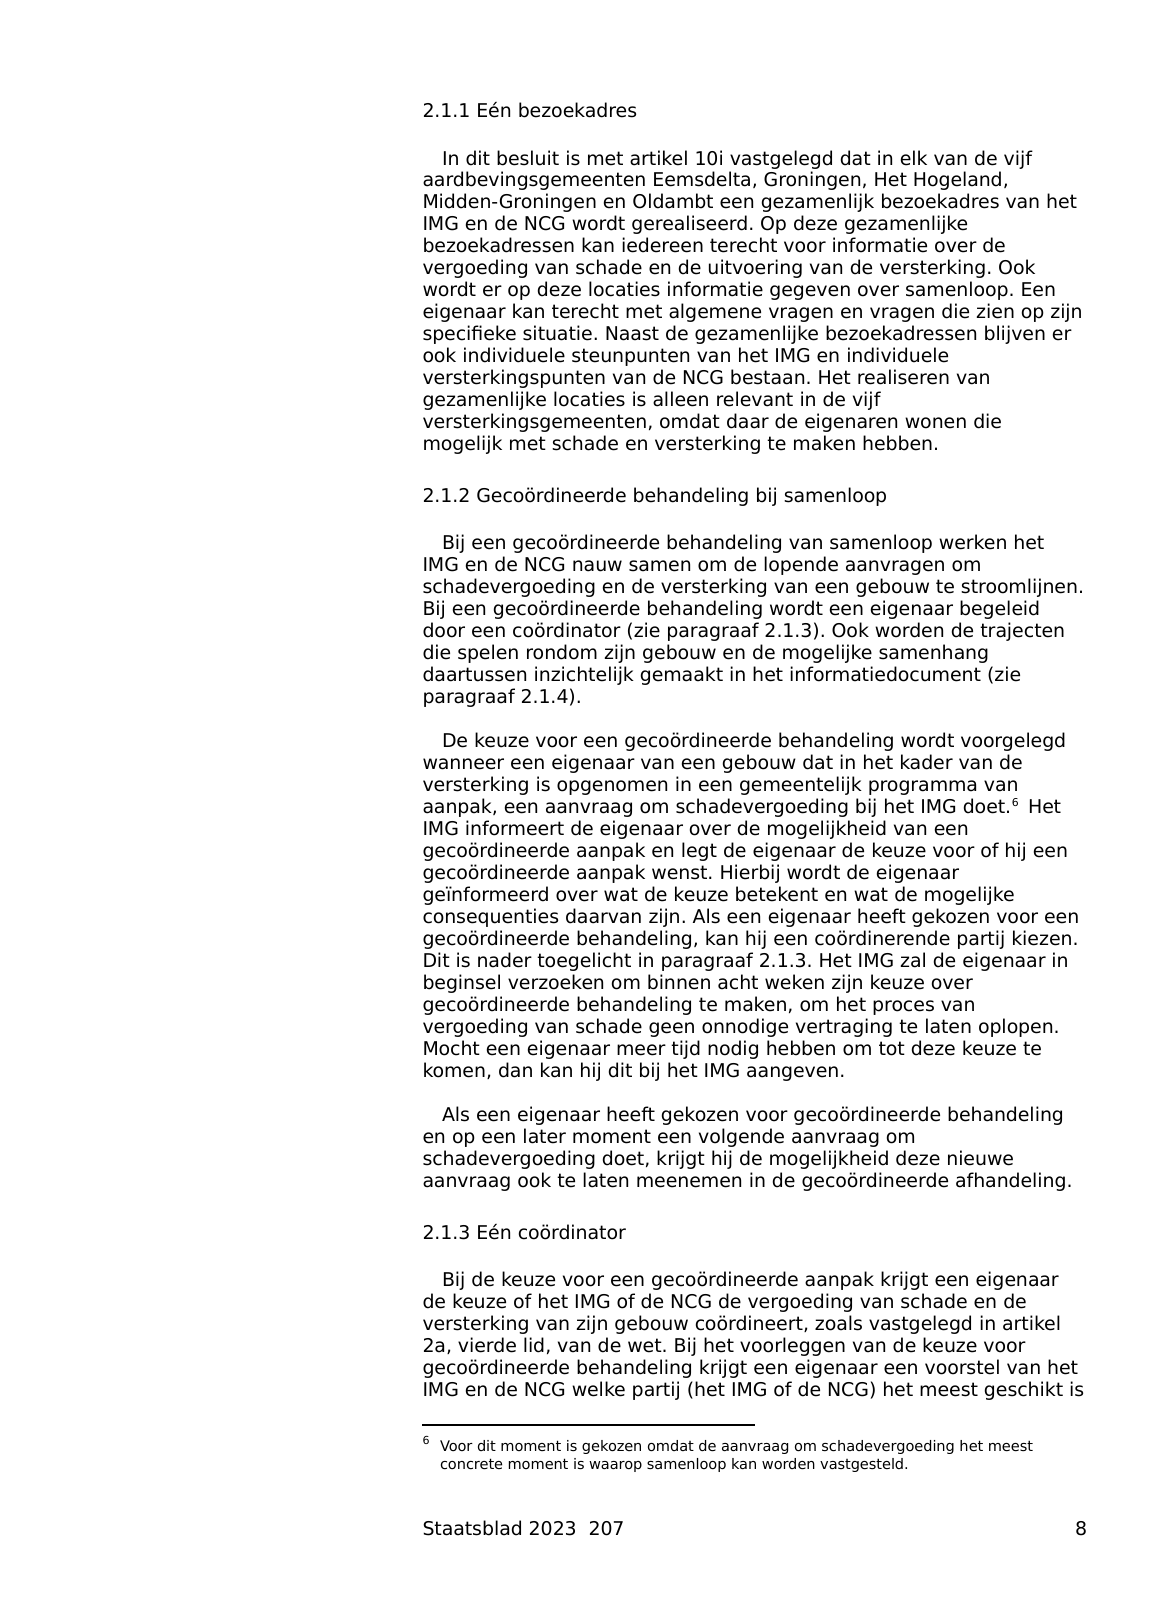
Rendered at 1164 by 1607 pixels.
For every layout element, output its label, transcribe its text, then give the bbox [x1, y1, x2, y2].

subtitle 2.1.1 Eén bezoekadres [422, 100, 1087, 122]
text In dit besluit is met artikel 10i vastgelegd dat in elk van de vijf aardbevingsgemeenten Eemsdelta, Groningen, Het Hogeland, Midden-Groningen en Oldambt een gezamenlijk bezoekadres van het IMG en de NCG wordt gerealiseerd. Op deze gezamenlijke bezoekadressen kan iedereen terecht voor informatie over de vergoeding van schade en de uitvoering van de versterking. Ook wordt er op deze locaties informatie gegeven over samenloop. Een eigenaar kan terecht met algemene vragen en vragen die zien op zijn specifieke situatie. Naast de gezamenlijke bezoekadressen blijven er ook individuele steunpunten van het IMG en individuele versterkingspunten van de NCG bestaan. Het realiseren van gezamenlijke locaties is alleen relevant in de vijf versterkingsgemeenten, omdat daar de eigenaren wonen die mogelijk met schade en versterking te maken hebben. [422, 147, 1087, 455]
text Als een eigenaar heeft gekozen voor gecoördineerde behandeling en op een later moment een volgende aanvraag om schadevergoeding doet, krijgt hij de mogelijkheid deze nieuwe aanvraag ook te laten meenemen in de gecoördineerde afhandeling. [422, 1104, 1087, 1192]
text Bij de keuze voor een gecoördineerde aanpak krijgt een eigenaar de keuze of het IMG of de NCG de vergoeding van schade en de versterking van zijn gebouw coördineert, zoals vastgelegd in artikel 2a, vierde lid, van de wet. Bij het voorleggen van de keuze voor gecoördineerde behandeling krijgt een eigenaar een voorstel van het IMG en de NCG welke partij (het IMG of de NCG) het meest geschikt is [422, 1269, 1087, 1401]
text Voor dit moment is gekozen omdat de aanvraag om schadevergoeding het meest concrete moment is waarop samenloop kan worden vastgesteld. [422, 1434, 1087, 1473]
subtitle 2.1.2 Gecoördineerde behandeling bij samenloop [422, 485, 1087, 507]
text De keuze voor een gecoördineerde behandeling wordt voorgelegd wanneer een eigenaar van een gebouw dat in het kader van de versterking is opgenomen in een gemeentelijk programma van aanpak, een aanvraag om schadevergoeding bij het IMG doet. Het IMG informeert de eigenaar over de mogelijkheid van een gecoördineerde aanpak en legt de eigenaar de keuze voor of hij een gecoördineerde aanpak wenst. Hierbij wordt de eigenaar geïnformeerd over wat de keuze betekent en wat de mogelijke consequenties daarvan zijn. Als een eigenaar heeft gekozen voor een gecoördineerde behandeling, kan hij een coördinerende partij kiezen. Dit is nader toegelicht in paragraaf 2.1.3. Het IMG zal de eigenaar in beginsel verzoeken om binnen acht weken zijn keuze over gecoördineerde behandeling te maken, om het proces van vergoeding van schade geen onnodige vertraging te laten oplopen. Mocht een eigenaar meer tijd nodig hebben om tot deze keuze te komen, dan kan hij dit bij het IMG aangeven. [422, 730, 1087, 1082]
text Bij een gecoördineerde behandeling van samenloop werken het IMG en de NCG nauw samen om de lopende aanvragen om schadevergoeding en de versterking van een gebouw te stroomlijnen. Bij een gecoördineerde behandeling wordt een eigenaar begeleid door een coördinator (zie paragraaf 2.1.3). Ook worden de trajecten die spelen rondom zijn gebouw en de mogelijke samenhang daartussen inzichtelijk gemaakt in het informatiedocument (zie paragraaf 2.1.4). [422, 532, 1087, 708]
subtitle 2.1.3 Eén coördinator [422, 1222, 1087, 1244]
